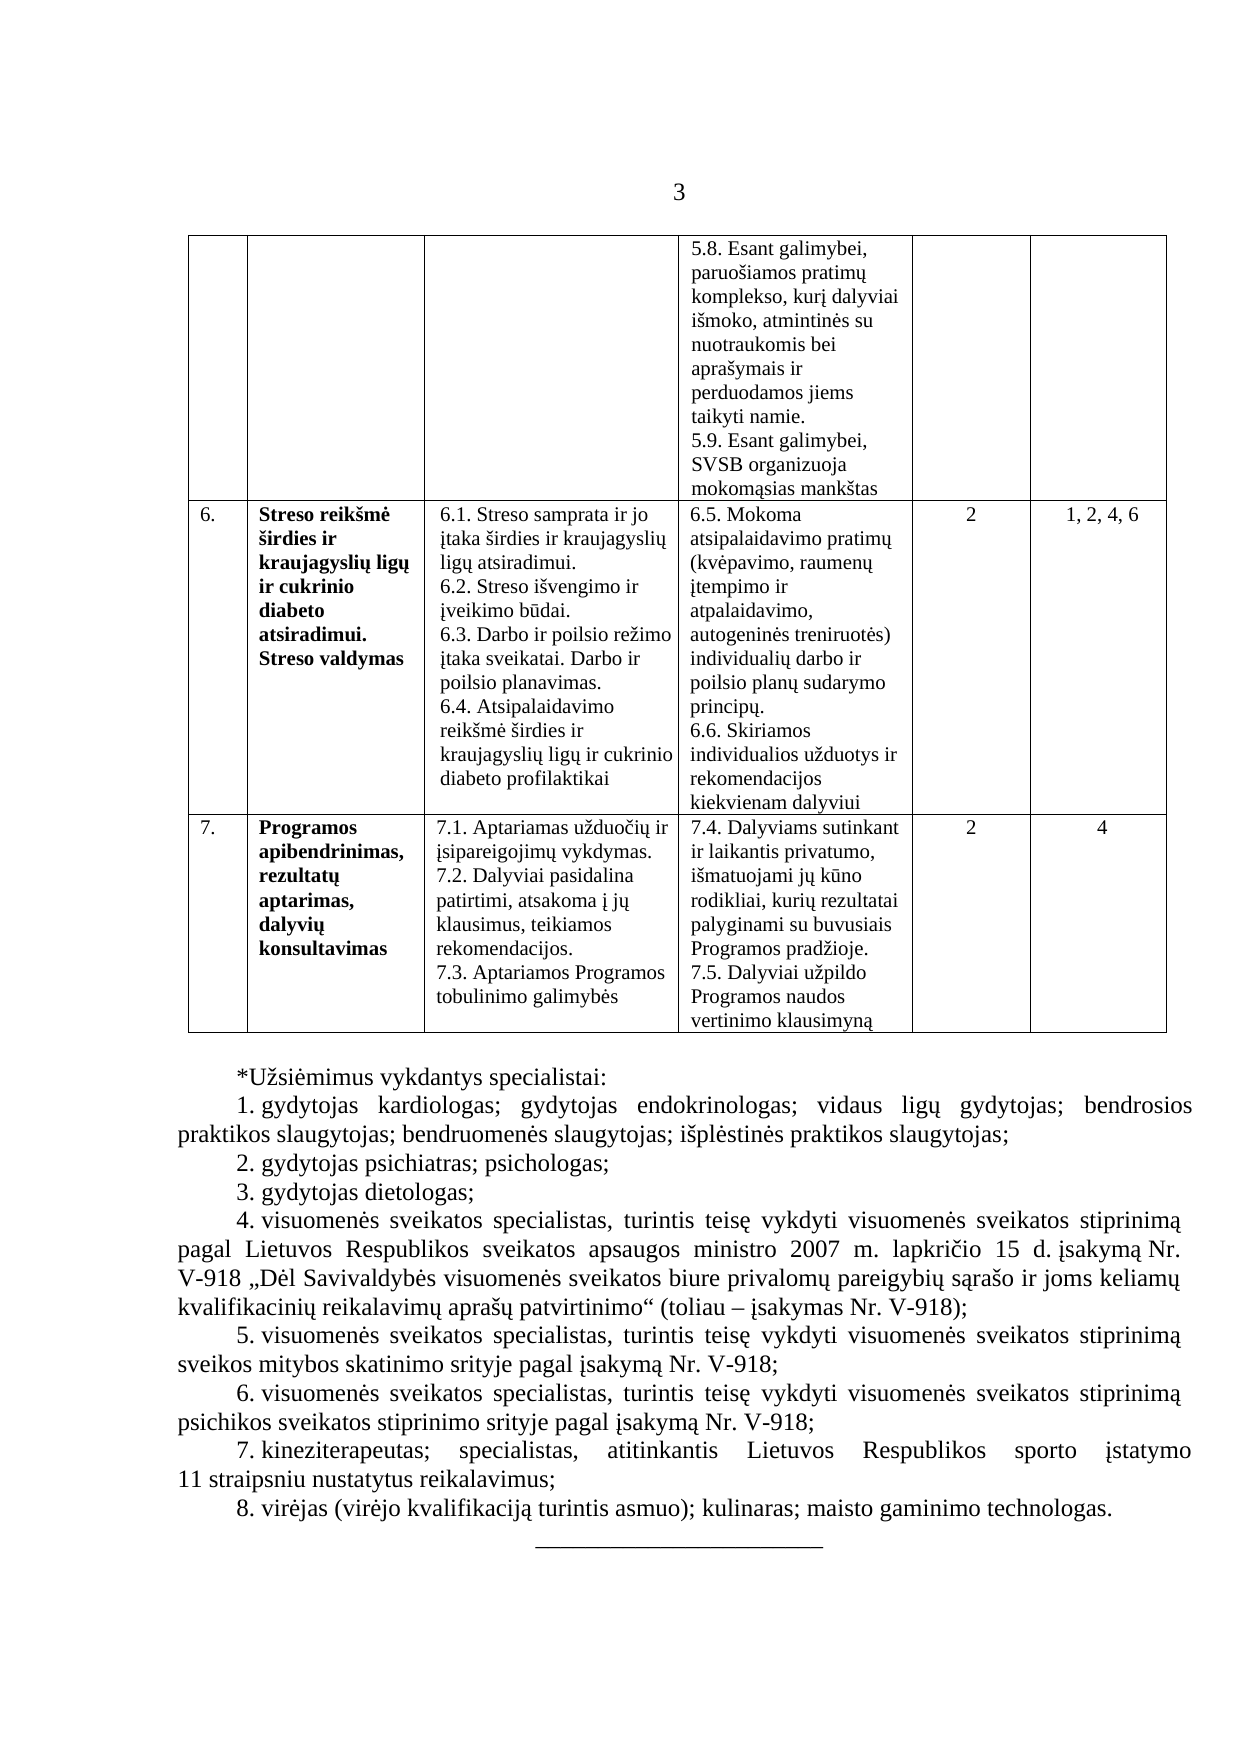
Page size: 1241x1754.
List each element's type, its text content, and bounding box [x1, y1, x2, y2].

table_cell Programos apibendrinimas, rezultatų aptarimas, dalyvių konsultavimas [248, 815, 424, 1032]
table_cell 2 [913, 815, 1030, 1032]
text 7. kineziterapeutas; specialistas, atitinkantis Lietuvos Respublikos sporto įstatymo 11 straipsniu nustatytus reikalavimus; [177, 1435, 1192, 1493]
table_cell Streso reikšmė širdies ir kraujagyslių ligų ir cukrinio diabeto atsiradimui. Streso valdymas [248, 501, 424, 814]
table_cell 4 [1031, 815, 1166, 1032]
text 4. visuomenės sveikatos specialistas, turintis teisę vykdyti visuomenės sveikatos stiprinimą pagal Lietuvos Respublikos sveikatos apsaugos ministro 2007 m. lapkričio 15 d. įsakymą Nr. V-918 „Dėl Savivaldybės visuomenės sveikatos biure privalomų pareigybių sąrašo ir joms keliamų kvalifikacinių reikalavimų aprašų patvirtinimo“ (toliau – įsakymas Nr. V-918); [177, 1205, 1181, 1320]
table_cell 5.8. Esant galimybei, paruošiamos pratimų komplekso, kurį dalyviai išmoko, atmintinės su nuotraukomis bei aprašymais ir perduodamos jiems taikyti namie. 5.9. Esant galimybei, SVSB organizuoja mokomąsias mankštas [679, 236, 912, 500]
table_cell [425, 236, 678, 500]
text 6. visuomenės sveikatos specialistas, turintis teisę vykdyti visuomenės sveikatos stiprinimą psichikos sveikatos stiprinimo srityje pagal įsakymą Nr. V-918; [177, 1378, 1181, 1435]
table_cell [913, 236, 1030, 500]
table_cell 6. [189, 501, 247, 814]
table_cell [189, 236, 247, 500]
text _______________________ [177, 1522, 1181, 1550]
text 1. gydytojas kardiologas; gydytojas endokrinologas; vidaus ligų gydytojas; bendrosios praktikos slaugytojas; bendruomenės slaugytojas; išplėstinės praktikos slaugytojas; [177, 1090, 1192, 1148]
table_cell 7.1. Aptariamas užduočių ir įsipareigojimų vykdymas. 7.2. Dalyviai pasidalina patirtimi, atsakoma į jų klausimus, teikiamos rekomendacijos. 7.3. Aptariamos Programos tobulinimo galimybės [425, 815, 678, 1032]
table_cell 2 [913, 501, 1030, 814]
text 2. gydytojas psichiatras; psichologas; [177, 1148, 1181, 1177]
table_cell 6.5. Mokoma atsipalaidavimo pratimų (kvėpavimo, raumenų įtempimo ir atpalaidavimo, autogeninės treniruotės) individualių darbo ir poilsio planų sudarymo principų. 6.6. Skiriamos individualios užduotys ir rekomendacijos kiekvienam dalyviui [679, 501, 912, 814]
text 5. visuomenės sveikatos specialistas, turintis teisę vykdyti visuomenės sveikatos stiprinimą sveikos mitybos skatinimo srityje pagal įsakymą Nr. V-918; [177, 1320, 1181, 1378]
text 8. virėjas (virėjo kvalifikaciją turintis asmuo); kulinaras; maisto gaminimo technologas. [177, 1493, 1181, 1522]
text 3. gydytojas dietologas; [177, 1177, 1181, 1205]
text *Užsiėmimus vykdantys specialistai: [177, 1062, 1181, 1090]
table_cell 7. [189, 815, 247, 1032]
table_cell 6.1. Streso samprata ir jo įtaka širdies ir kraujagyslių ligų atsiradimui. 6.2. Streso išvengimo ir įveikimo būdai. 6.3. Darbo ir poilsio režimo įtaka sveikatai. Darbo ir poilsio planavimas. 6.4. Atsipalaidavimo reikšmė širdies ir kraujagyslių ligų ir cukrinio diabeto profilaktikai [425, 501, 678, 814]
table_cell 7.4. Dalyviams sutinkant ir laikantis privatumo, išmatuojami jų kūno rodikliai, kurių rezultatai palyginami su buvusiais Programos pradžioje. 7.5. Dalyviai užpildo Programos naudos vertinimo klausimyną [679, 815, 912, 1032]
table_cell 1, 2, 4, 6 [1031, 501, 1166, 814]
table_cell [248, 236, 424, 500]
table_cell [1031, 236, 1166, 500]
